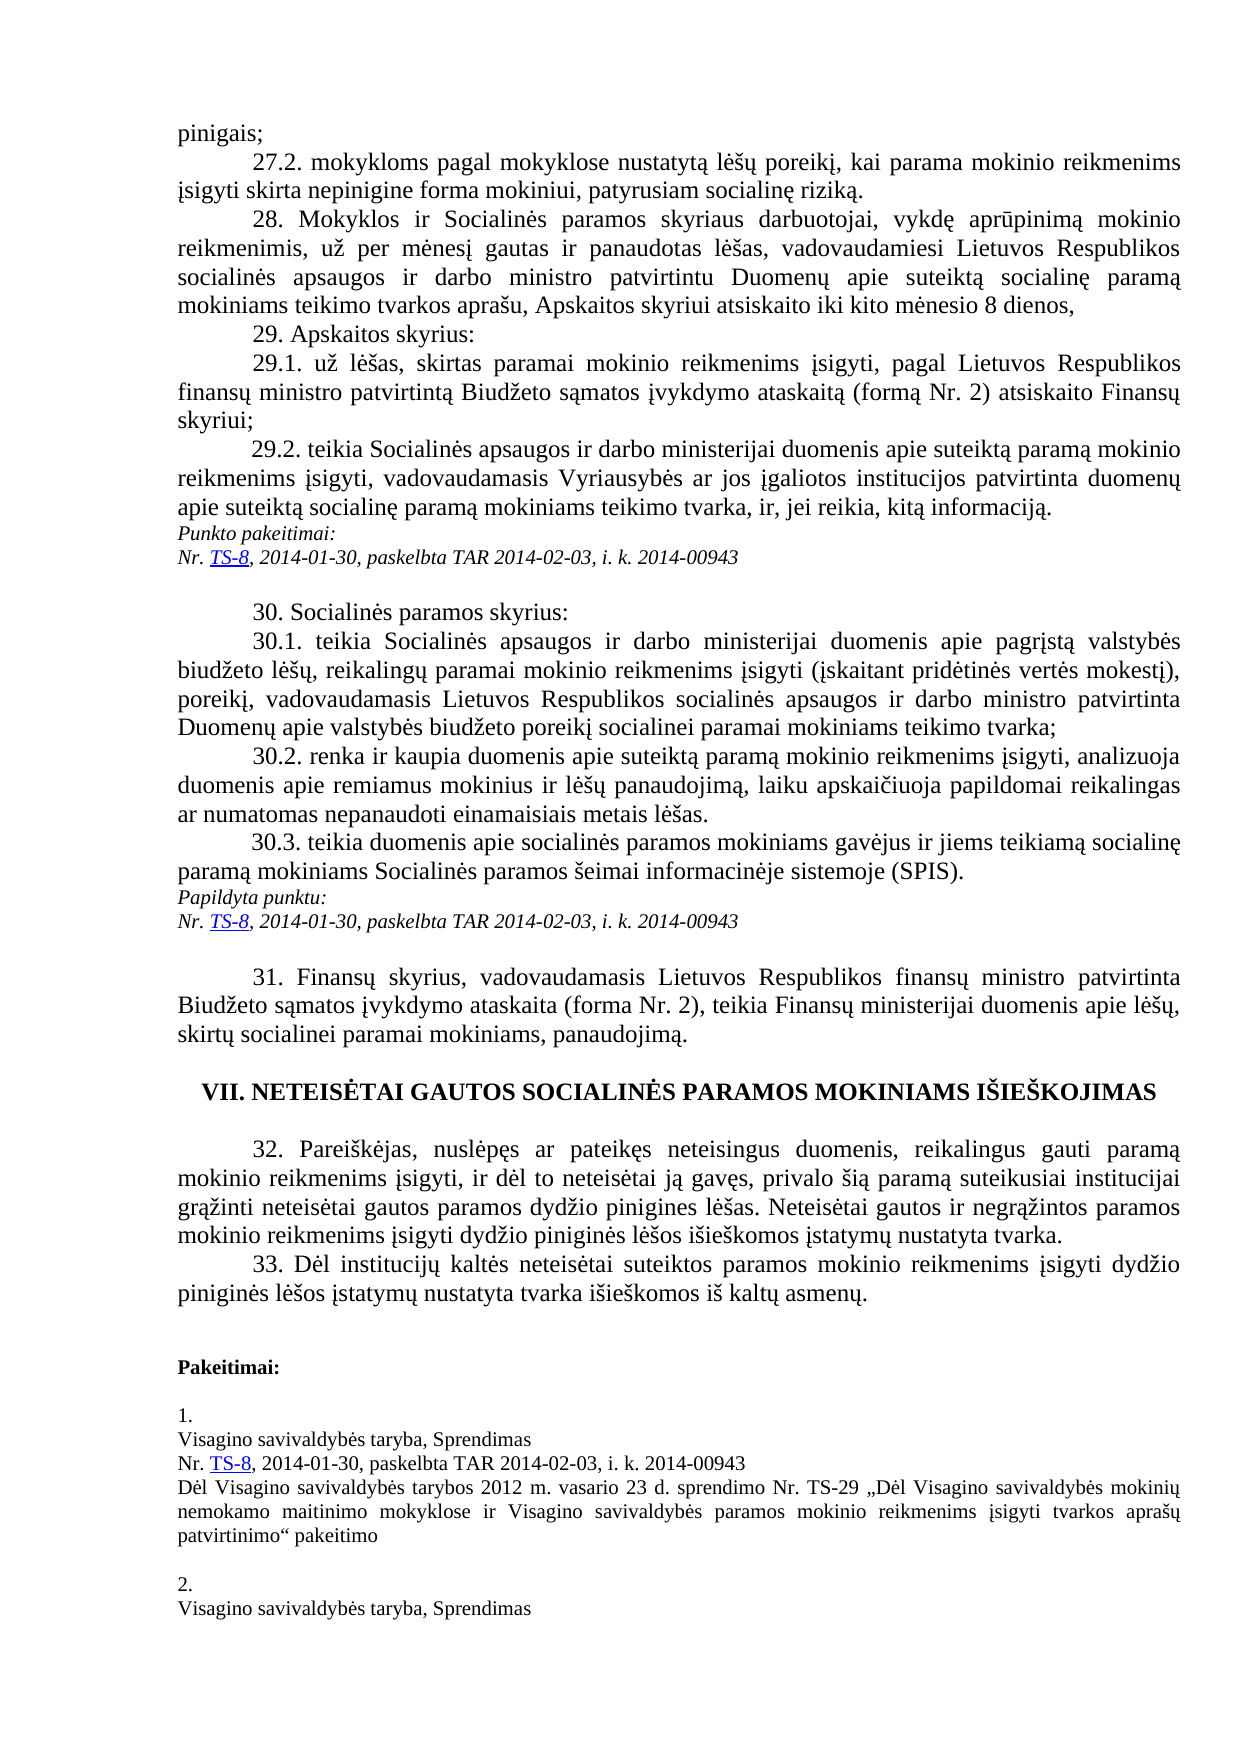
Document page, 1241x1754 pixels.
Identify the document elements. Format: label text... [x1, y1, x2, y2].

text Nr. TS-8, 2014-01-30, paskelbta TAR 2014-02-03, i. k. 2014-00943 [177, 1451, 1181, 1475]
text Pakeitimai: [177, 1355, 1181, 1379]
text 33. Dėl institucijų kaltės neteisėtai suteiktos paramos mokinio reikmenims įsigyti dydžio piniginės lėšos įstatymų nustatyta tvarka išieškomos iš kaltų asmenų. [177, 1249, 1181, 1307]
text 30. Socialinės paramos skyrius: [177, 597, 1181, 626]
text 32. Pareiškėjas, nuslėpęs ar pateikęs neteisingus duomenis, reikalingus gauti paramą mokinio reikmenims įsigyti, ir dėl to neteisėtai ją gavęs, privalo šią paramą suteikusiai institucijai grąžinti neteisėtai gautos paramos dydžio pinigines lėšas. Neteisėtai gautos ir negrąžintos paramos mokinio reikmenims įsigyti dydžio piniginės lėšos išieškomos įstatymų nustatyta tvarka. [177, 1134, 1181, 1249]
text Nr. TS-8, 2014-01-30, paskelbta TAR 2014-02-03, i. k. 2014-00943 [177, 545, 1181, 569]
text Visagino savivaldybės taryba, Sprendimas [177, 1596, 1181, 1620]
text Nr. TS-8, 2014-01-30, paskelbta TAR 2014-02-03, i. k. 2014-00943 [177, 909, 1181, 933]
text 31. Finansų skyrius, vadovaudamasis Lietuvos Respublikos finansų ministro patvirtinta Biudžeto sąmatos įvykdymo ataskaita (forma Nr. 2), teikia Finansų ministerijai duomenis apie lėšų, skirtų socialinei paramai mokiniams, panaudojimą. [177, 962, 1181, 1048]
text 28. Mokyklos ir Socialinės paramos skyriaus darbuotojai, vykdę aprūpinimą mokinio reikmenimis, už per mėnesį gautas ir panaudotas lėšas, vadovaudamiesi Lietuvos Respublikos socialinės apsaugos ir darbo ministro patvirtintu Duomenų apie suteiktą socialinę paramą mokiniams teikimo tvarkos aprašu, Apskaitos skyriui atsiskaito iki kito mėnesio 8 dienos, [177, 204, 1181, 319]
text 30.1. teikia Socialinės apsaugos ir darbo ministerijai duomenis apie pagrįstą valstybės biudžeto lėšų, reikalingų paramai mokinio reikmenims įsigyti (įskaitant pridėtinės vertės mokestį), poreikį, vadovaudamasis Lietuvos Respublikos socialinės apsaugos ir darbo ministro patvirtinta Duomenų apie valstybės biudžeto poreikį socialinei paramai mokiniams teikimo tvarka; [177, 626, 1181, 741]
text Punkto pakeitimai: [177, 521, 1181, 545]
text 1. [177, 1403, 1181, 1427]
text 29.1. už lėšas, skirtas paramai mokinio reikmenims įsigyti, pagal Lietuvos Respublikos finansų ministro patvirtintą Biudžeto sąmatos įvykdymo ataskaitą (formą Nr. 2) atsiskaito Finansų skyriui; [177, 348, 1181, 434]
text Dėl Visagino savivaldybės tarybos 2012 m. vasario 23 d. sprendimo Nr. TS-29 „Dėl Visagino savivaldybės mokinių nemokamo maitinimo mokyklose ir Visagino savivaldybės paramos mokinio reikmenims įsigyti tvarkos aprašų patvirtinimo“ pakeitimo [177, 1475, 1181, 1547]
text 27.2. mokykloms pagal mokyklose nustatytą lėšų poreikį, kai parama mokinio reikmenims įsigyti skirta nepinigine forma mokiniui, patyrusiam socialinę riziką. [177, 147, 1181, 204]
text 29. Apskaitos skyrius: [177, 319, 1181, 348]
text 30.2. renka ir kaupia duomenis apie suteiktą paramą mokinio reikmenims įsigyti, analizuoja duomenis apie remiamus mokinius ir lėšų panaudojimą, laiku apskaičiuoja papildomai reikalingas ar numatomas nepanaudoti einamaisiais metais lėšas. [177, 741, 1181, 827]
text VII. NETEISĖTAI GAUTOS SOCIALINĖS PARAMOS MOKINIAMS IŠIEŠKOJIMAS [177, 1077, 1181, 1106]
text Visagino savivaldybės taryba, Sprendimas [177, 1427, 1181, 1451]
text 30.3. teikia duomenis apie socialinės paramos mokiniams gavėjus ir jiems teikiamą socialinę paramą mokiniams Socialinės paramos šeimai informacinėje sistemoje (SPIS). [177, 827, 1181, 885]
text pinigais; [177, 118, 1181, 147]
text Papildyta punktu: [177, 885, 1181, 909]
text 2. [177, 1572, 1181, 1596]
text 29.2. teikia Socialinės apsaugos ir darbo ministerijai duomenis apie suteiktą paramą mokinio reikmenims įsigyti, vadovaudamasis Vyriausybės ar jos įgaliotos institucijos patvirtinta duomenų apie suteiktą socialinę paramą mokiniams teikimo tvarka, ir, jei reikia, kitą informaciją. [177, 434, 1181, 521]
